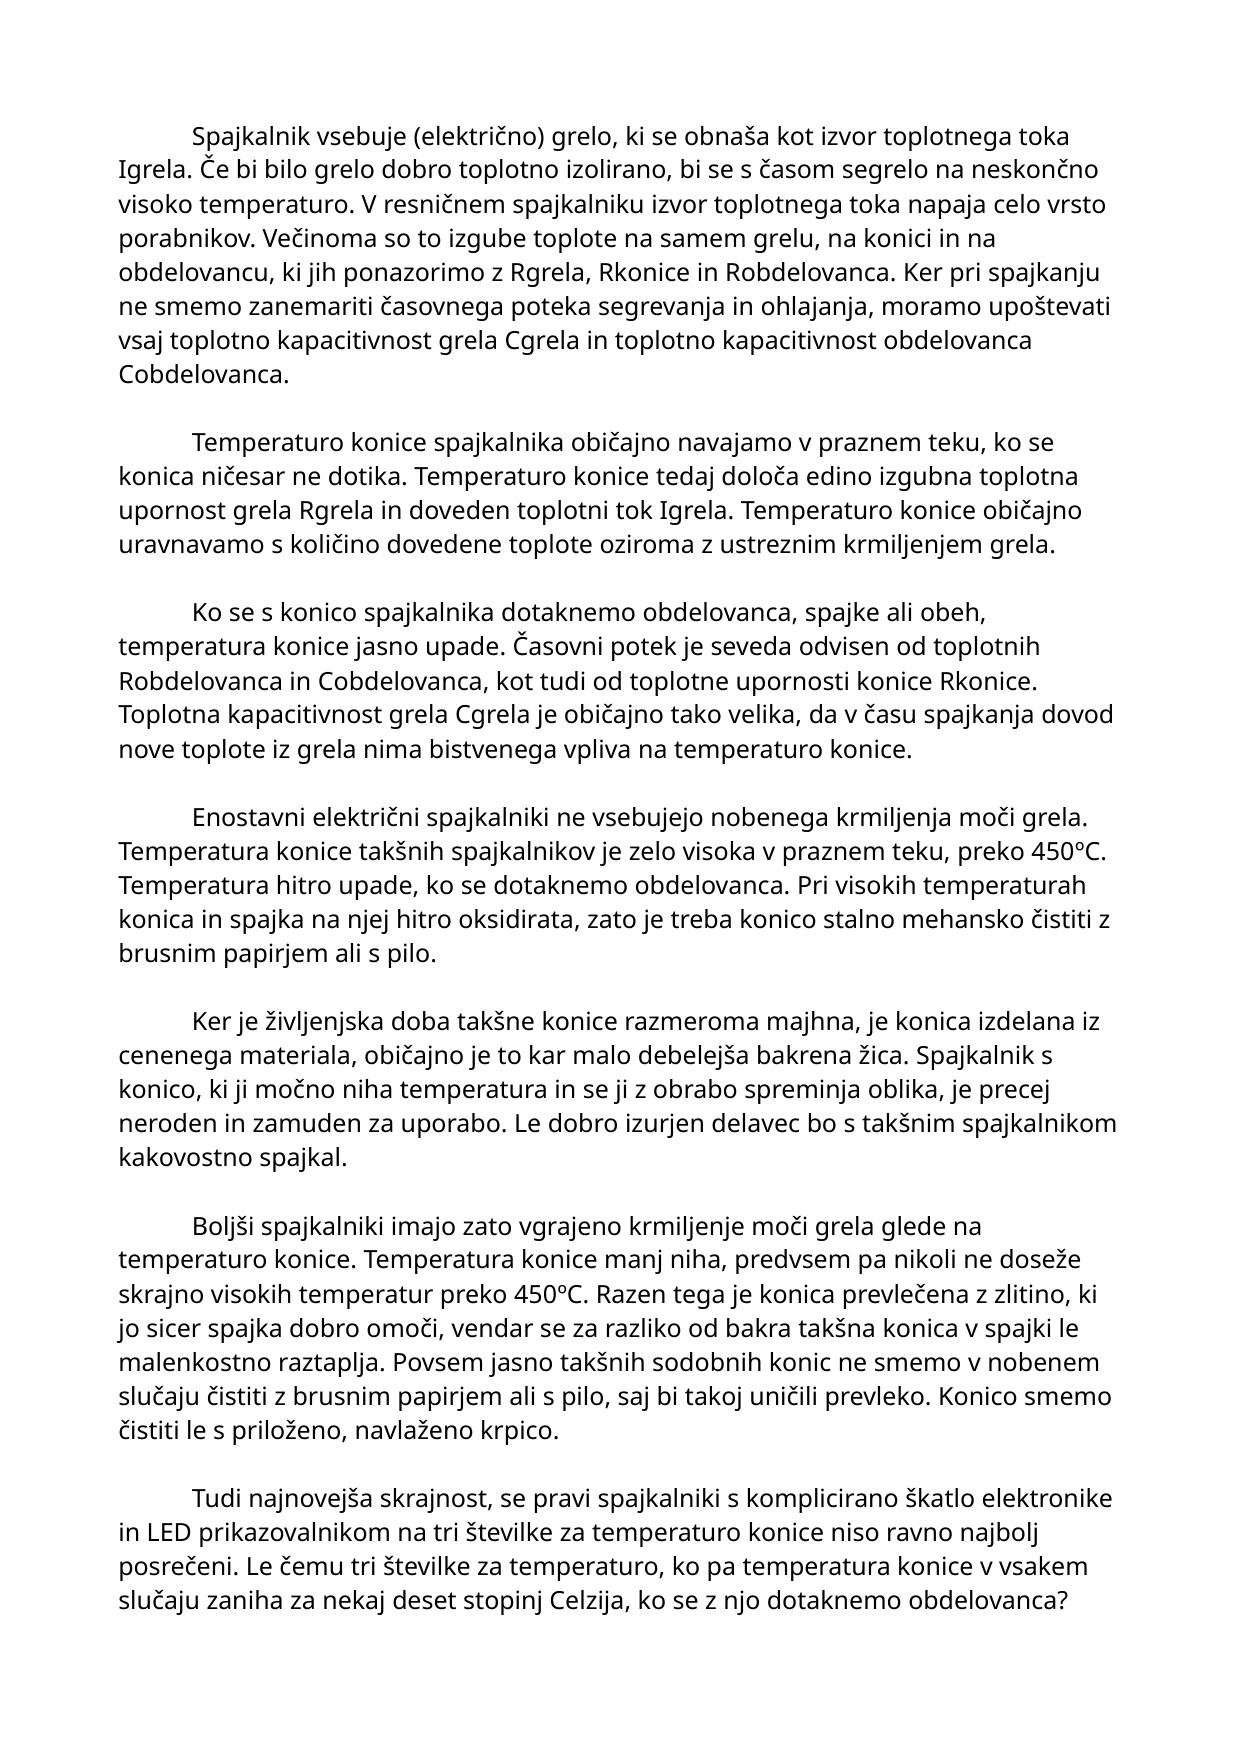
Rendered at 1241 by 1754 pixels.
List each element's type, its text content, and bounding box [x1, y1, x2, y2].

text Boljši spajkalniki imajo zato vgrajeno krmiljenje moči grela glede na temperaturo konice. Temperatura konice manj niha, predvsem pa nikoli ne doseže skrajno visokih temperatur preko 450ºC. Razen tega je konica prevlečena z zlitino, ki jo sicer spajka dobro omoči, vendar se za razliko od bakra takšna konica v spajki le malenkostno raztaplja. Povsem jasno takšnih sodobnih konic ne smemo v nobenem slučaju čistiti z brusnim papirjem ali s pilo, saj bi takoj uničili prevleko. Konico smemo čistiti le s priloženo, navlaženo krpico. [118, 1208, 1122, 1447]
text Spajkalnik vsebuje (električno) grelo, ki se obnaša kot izvor toplotnega toka Igrela. Če bi bilo grelo dobro toplotno izolirano, bi se s časom segrelo na neskončno visoko temperaturo. V resničnem spajkalniku izvor toplotnega toka napaja celo vrsto porabnikov. Večinoma so to izgube toplote na samem grelu, na konici in na obdelovancu, ki jih ponazorimo z Rgrela, Rkonice in Robdelovanca. Ker pri spajkanju ne smemo zanemariti časovnega poteka segrevanja in ohlajanja, moramo upoštevati vsaj toplotno kapacitivnost grela Cgrela in toplotno kapacitivnost obdelovanca Cobdelovanca. [118, 118, 1122, 391]
text Ko se s konico spajkalnika dotaknemo obdelovanca, spajke ali obeh, temperatura konice jasno upade. Časovni potek je seveda odvisen od toplotnih Robdelovanca in Cobdelovanca, kot tudi od toplotne upornosti konice Rkonice. Toplotna kapacitivnost grela Cgrela je običajno tako velika, da v času spajkanja dovod nove toplote iz grela nima bistvenega vpliva na temperaturo konice. [118, 595, 1122, 765]
text Ker je življenjska doba takšne konice razmeroma majhna, je konica izdelana iz cenenega materiala, običajno je to kar malo debelejša bakrena žica. Spajkalnik s konico, ki ji močno niha temperatura in se ji z obrabo spreminja oblika, je precej neroden in zamuden za uporabo. Le dobro izurjen delavec bo s takšnim spajkalnikom kakovostno spajkal. [118, 1004, 1122, 1174]
text Temperaturo konice spajkalnika običajno navajamo v praznem teku, ko se konica ničesar ne dotika. Temperaturo konice tedaj določa edino izgubna toplotna upornost grela Rgrela in doveden toplotni tok Igrela. Temperaturo konice običajno uravnavamo s količino dovedene toplote oziroma z ustreznim krmiljenjem grela. [118, 425, 1122, 561]
text Enostavni električni spajkalniki ne vsebujejo nobenega krmiljenja moči grela. Temperatura konice takšnih spajkalnikov je zelo visoka v praznem teku, preko 450ºC. Temperatura hitro upade, ko se dotaknemo obdelovanca. Pri visokih temperaturah konica in spajka na njej hitro oksidirata, zato je treba konico stalno mehansko čistiti z brusnim papirjem ali s pilo. [118, 799, 1122, 970]
text Tudi najnovejša skrajnost, se pravi spajkalniki s komplicirano škatlo elektronike in LED prikazovalnikom na tri številke za temperaturo konice niso ravno najbolj posrečeni. Le čemu tri številke za temperaturo, ko pa temperatura konice v vsakem slučaju zaniha za nekaj deset stopinj Celzija, ko se z njo dotaknemo obdelovanca? [118, 1481, 1122, 1617]
